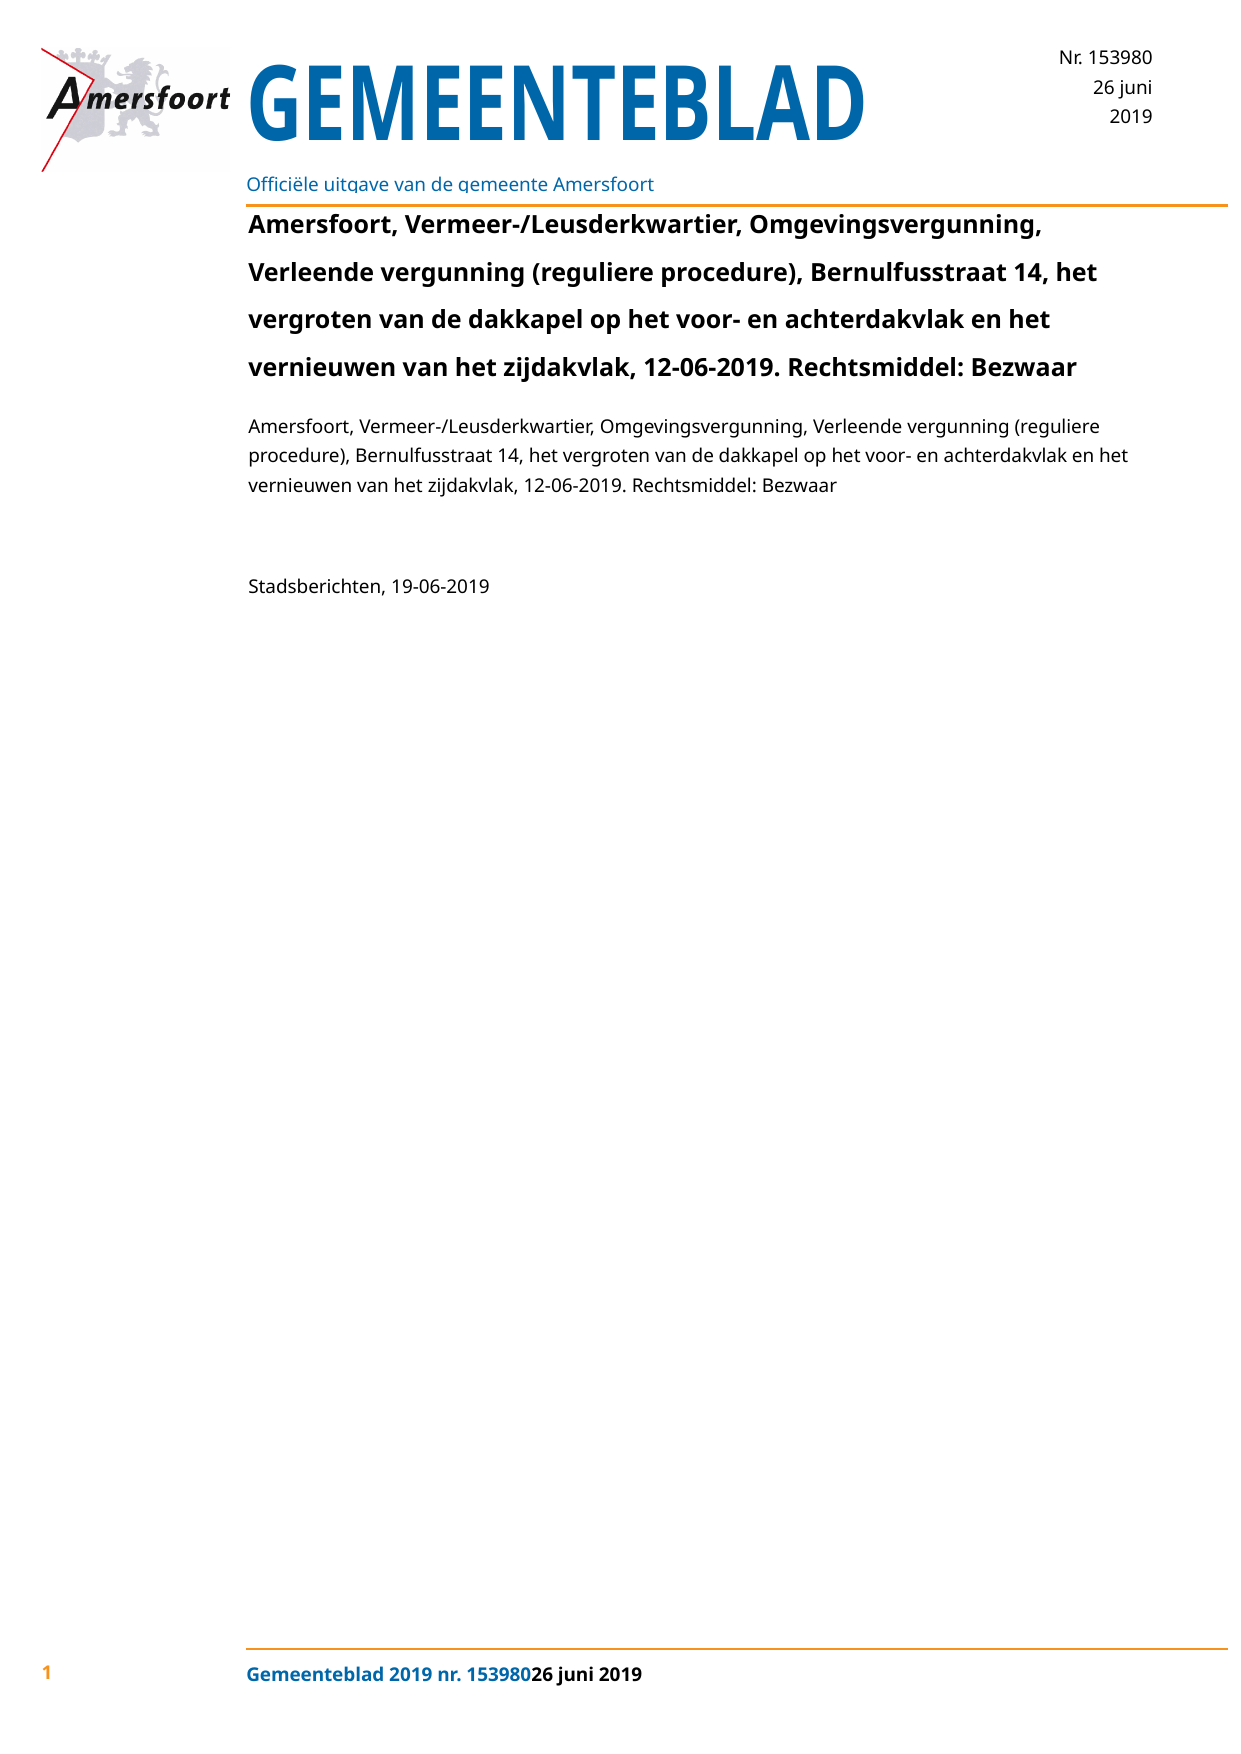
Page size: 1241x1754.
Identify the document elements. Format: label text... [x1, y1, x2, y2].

picture [41, 47, 231, 172]
text Amersfoort, Vermeer-/Leusderkwartier, Omgevingsvergunning, Verleende vergunning (reguliere procedure), Bernulfusstraat 14, het vergroten van de dakkapel op het voor- en achterdakvlak en het vernieuwen van het zijdakvlak, 12-06-2019. Rechtsmiddel: Bezwaar [248, 207, 1152, 384]
text Amersfoort, Vermeer-/Leusderkwartier, Omgevingsvergunning, Verleende vergunning (reguliere procedure), Bernulfusstraat 14, het vergroten van de dakkapel op het voor- en achterdakvlak en het vernieuwen van het zijdakvlak, 12-06-2019. Rechtsmiddel: Bezwaar [248, 413, 1152, 498]
text Stadsberichten, 19-06-2019 [248, 573, 1152, 599]
